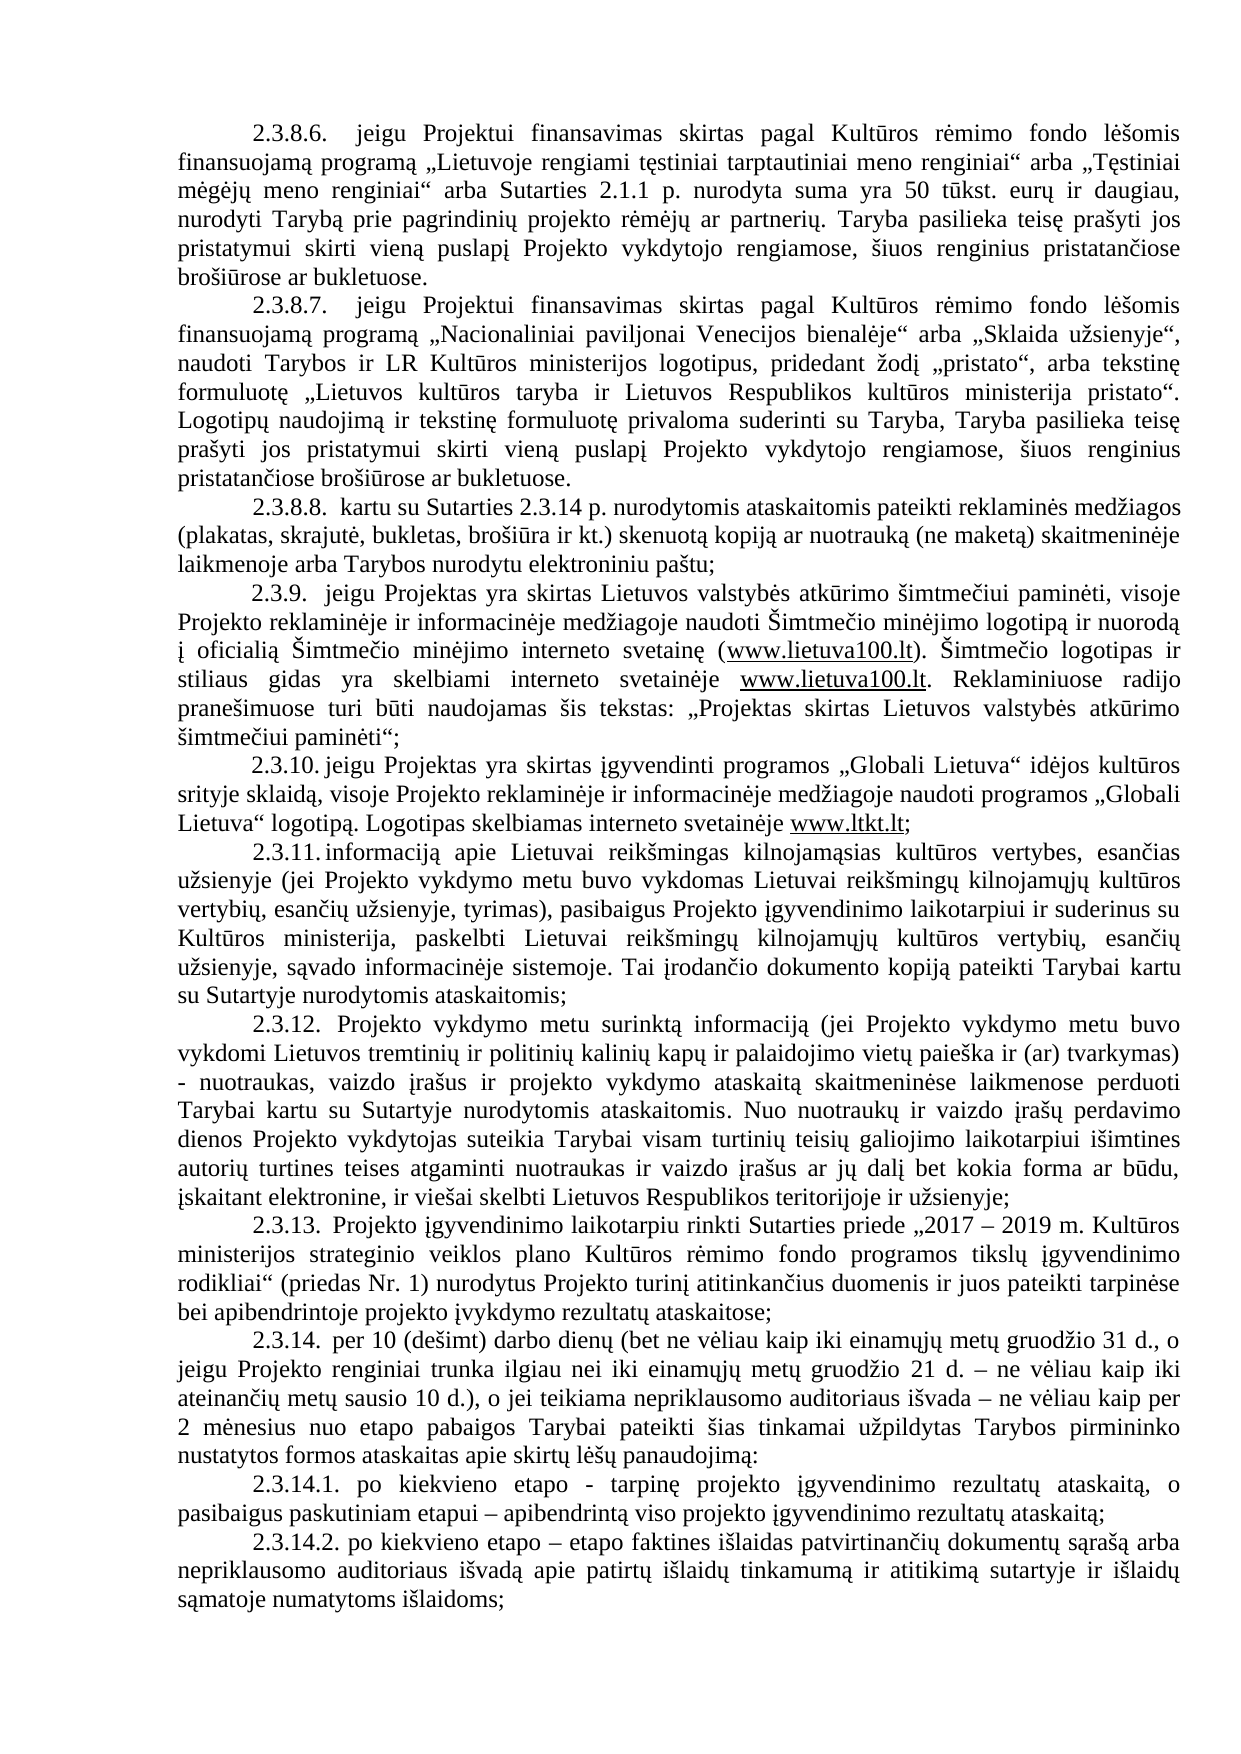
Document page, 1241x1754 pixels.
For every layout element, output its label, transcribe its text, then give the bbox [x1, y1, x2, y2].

text 2.3.14.2. po kiekvieno etapo – etapo faktines išlaidas patvirtinančių dokumentų sąrašą arba nepriklausomo auditoriaus išvadą apie patirtų išlaidų tinkamumą ir atitikimą sutartyje ir išlaidų sąmatoje numatytoms išlaidoms; [177, 1527, 1181, 1613]
text 2.3.13. Projekto įgyvendinimo laikotarpiu rinkti Sutarties priede „2017 – 2019 m. Kultūros ministerijos strateginio veiklos plano Kultūros rėmimo fondo programos tikslų įgyvendinimo rodikliai“ (priedas Nr. 1) nurodytus Projekto turinį atitinkančius duomenis ir juos pateikti tarpinėse bei apibendrintoje projekto įvykdymo rezultatų ataskaitose; [177, 1211, 1181, 1326]
text 2.3.12. Projekto vykdymo metu surinktą informaciją (jei Projekto vykdymo metu buvo vykdomi Lietuvos tremtinių ir politinių kalinių kapų ir palaidojimo vietų paieška ir (ar) tvarkymas) - nuotraukas, vaizdo įrašus ir projekto vykdymo ataskaitą skaitmeninėse laikmenose perduoti Tarybai kartu su Sutartyje nurodytomis ataskaitomis. Nuo nuotraukų ir vaizdo įrašų perdavimo dienos Projekto vykdytojas suteikia Tarybai visam turtinių teisių galiojimo laikotarpiui išimtines autorių turtines teises atgaminti nuotraukas ir vaizdo įrašus ar jų dalį bet kokia forma ar būdu, įskaitant elektronine, ir viešai skelbti Lietuvos Respublikos teritorijoje ir užsienyje; [177, 1009, 1181, 1211]
text 2.3.14.1. po kiekvieno etapo - tarpinę projekto įgyvendinimo rezultatų ataskaitą, o pasibaigus paskutiniam etapui – apibendrintą viso projekto įgyvendinimo rezultatų ataskaitą; [177, 1469, 1181, 1527]
text 2.3.14. per 10 (dešimt) darbo dienų (bet ne vėliau kaip iki einamųjų metų gruodžio 31 d., o jeigu Projekto renginiai trunka ilgiau nei iki einamųjų metų gruodžio 21 d. – ne vėliau kaip iki ateinančių metų sausio 10 d.), o jei teikiama nepriklausomo auditoriaus išvada – ne vėliau kaip per 2 mėnesius nuo etapo pabaigos Tarybai pateikti šias tinkamai užpildytas Tarybos pirmininko nustatytos formos ataskaitas apie skirtų lėšų panaudojimą: [177, 1326, 1181, 1469]
text 2.3.8.7. jeigu Projektui finansavimas skirtas pagal Kultūros rėmimo fondo lėšomis finansuojamą programą „Nacionaliniai paviljonai Venecijos bienalėje“ arba „Sklaida užsienyje“, naudoti Tarybos ir LR Kultūros ministerijos logotipus, pridedant žodį „pristato“, arba tekstinę formuluotę „Lietuvos kultūros taryba ir Lietuvos Respublikos kultūros ministerija pristato“. Logotipų naudojimą ir tekstinę formuluotę privaloma suderinti su Taryba, Taryba pasilieka teisę prašyti jos pristatymui skirti vieną puslapį Projekto vykdytojo rengiamose, šiuos renginius pristatančiose brošiūrose ar bukletuose. [177, 291, 1181, 492]
text 2.3.11. informaciją apie Lietuvai reikšmingas kilnojamąsias kultūros vertybes, esančias užsienyje (jei Projekto vykdymo metu buvo vykdomas Lietuvai reikšmingų kilnojamųjų kultūros vertybių, esančių užsienyje, tyrimas), pasibaigus Projekto įgyvendinimo laikotarpiui ir suderinus su Kultūros ministerija, paskelbti Lietuvai reikšmingų kilnojamųjų kultūros vertybių, esančių užsienyje, sąvado informacinėje sistemoje. Tai įrodančio dokumento kopiją pateikti Tarybai kartu su Sutartyje nurodytomis ataskaitomis; [177, 837, 1181, 1009]
text 2.3.10. jeigu Projektas yra skirtas įgyvendinti programos „Globali Lietuva“ idėjos kultūros srityje sklaidą, visoje Projekto reklaminėje ir informacinėje medžiagoje naudoti programos „Globali Lietuva“ logotipą. Logotipas skelbiamas interneto svetainėje www.ltkt.lt; [177, 751, 1181, 837]
text 2.3.8.8. kartu su Sutarties 2.3.14 p. nurodytomis ataskaitomis pateikti reklaminės medžiagos (plakatas, skrajutė, bukletas, brošiūra ir kt.) skenuotą kopiją ar nuotrauką (ne maketą) skaitmeninėje laikmenoje arba Tarybos nurodytu elektroniniu paštu; [177, 492, 1181, 578]
text 2.3.8.6. jeigu Projektui finansavimas skirtas pagal Kultūros rėmimo fondo lėšomis finansuojamą programą „Lietuvoje rengiami tęstiniai tarptautiniai meno renginiai“ arba „Tęstiniai mėgėjų meno renginiai“ arba Sutarties 2.1.1 p. nurodyta suma yra 50 tūkst. eurų ir daugiau, nurodyti Tarybą prie pagrindinių projekto rėmėjų ar partnerių. Taryba pasilieka teisę prašyti jos pristatymui skirti vieną puslapį Projekto vykdytojo rengiamose, šiuos renginius pristatančiose brošiūrose ar bukletuose. [177, 118, 1181, 291]
text 2.3.9. jeigu Projektas yra skirtas Lietuvos valstybės atkūrimo šimtmečiui paminėti, visoje Projekto reklaminėje ir informacinėje medžiagoje naudoti Šimtmečio minėjimo logotipą ir nuorodą į oficialią Šimtmečio minėjimo interneto svetainę (www.lietuva100.lt). Šimtmečio logotipas ir stiliaus gidas yra skelbiami interneto svetainėje www.lietuva100.lt. Reklaminiuose radijo pranešimuose turi būti naudojamas šis tekstas: „Projektas skirtas Lietuvos valstybės atkūrimo šimtmečiui paminėti“; [177, 578, 1181, 751]
